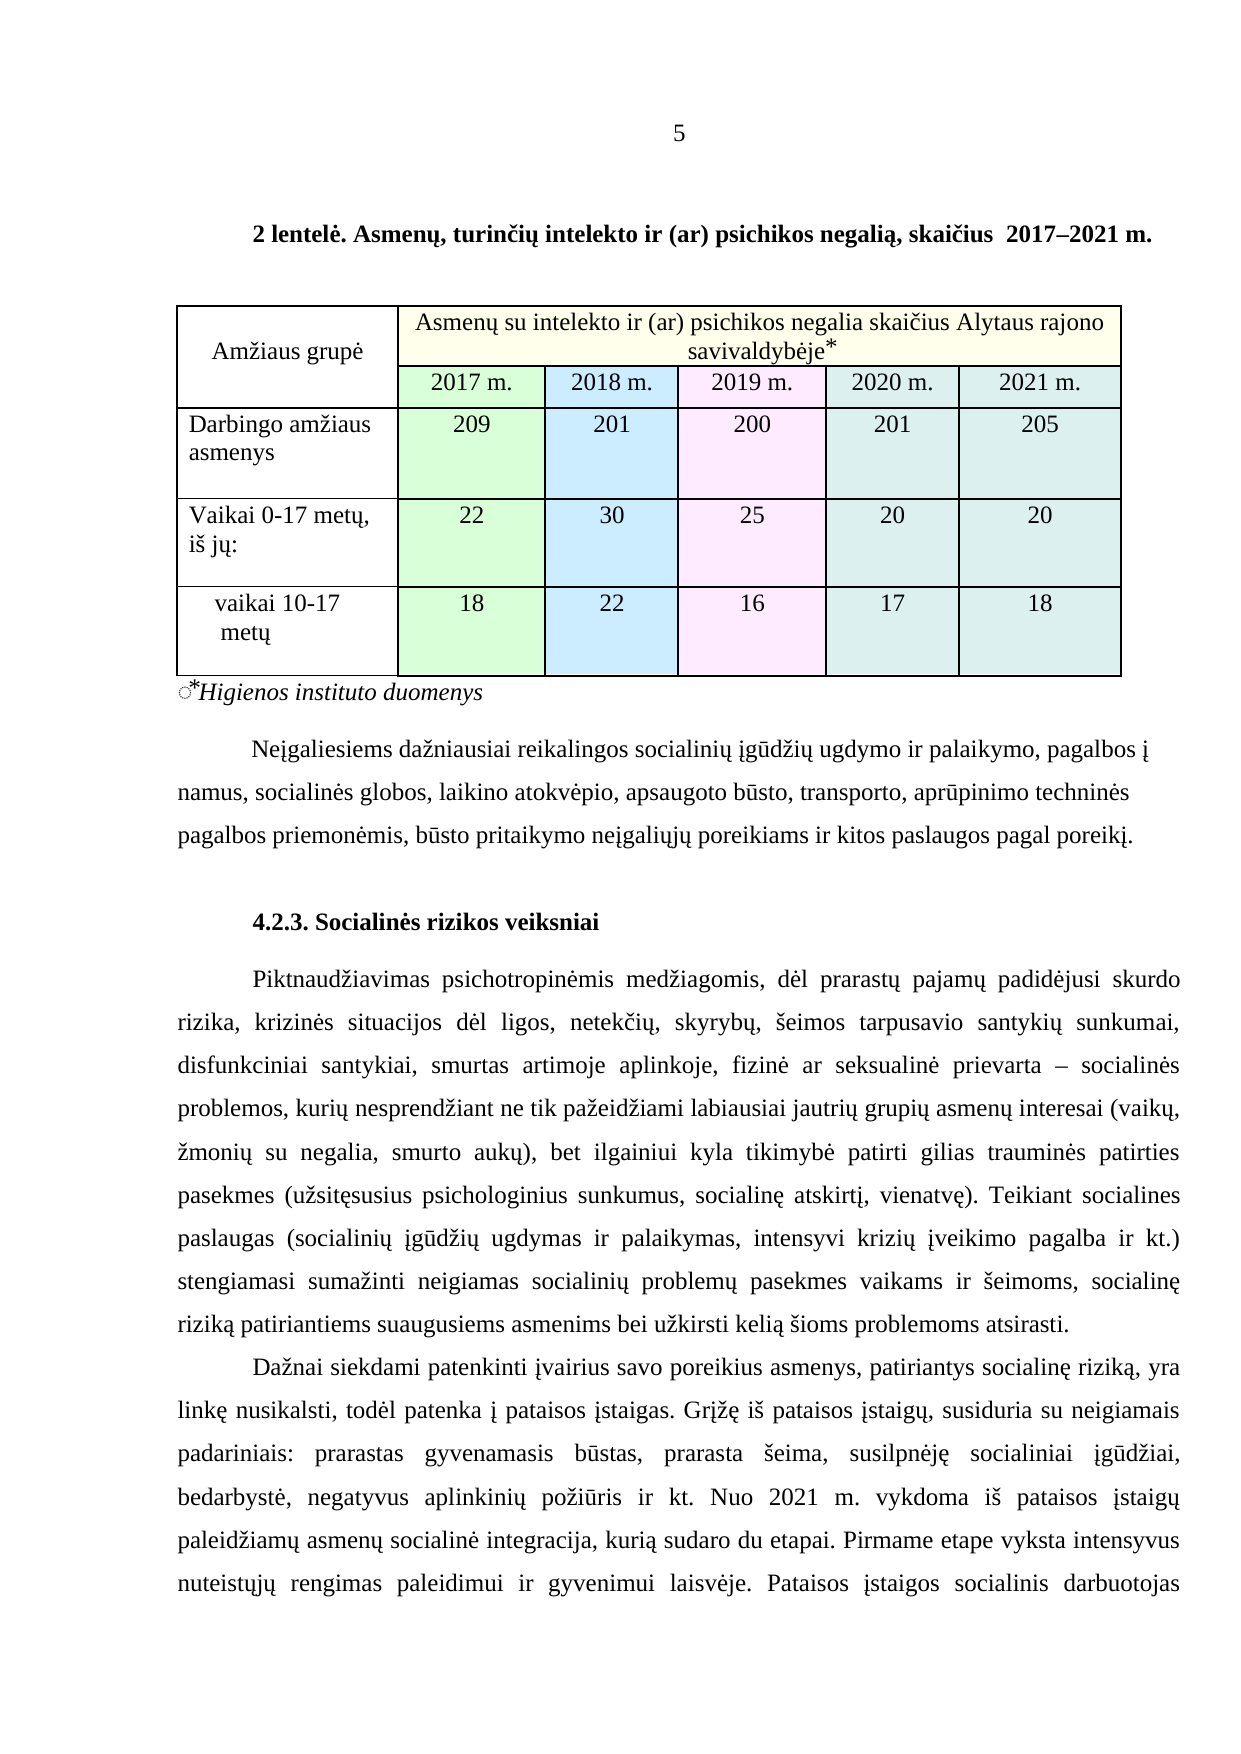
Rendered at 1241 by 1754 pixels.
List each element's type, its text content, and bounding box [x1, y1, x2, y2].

table_cell 18 [960, 588, 1120, 674]
table_cell 22 [546, 588, 677, 674]
table_cell 2020 m. [827, 367, 958, 407]
table_header Asmenų su intelekto ir (ar) psichikos negalia skaičius Alytaus rajono savivaldybėje ⃰ [399, 307, 1120, 364]
text Neįgaliesiems dažniausiai reikalingos socialinių įgūdžių ugdymo ir palaikymo, pagalbos į namus, socialinės globos, laikino atokvėpio, apsaugoto būsto, transporto, aprūpinimo techninės pagalbos priemonėmis, būsto pritaikymo neįgaliųjų poreikiams ir kitos paslaugos pagal poreikį. [177, 734, 1181, 849]
table_cell 18 [399, 588, 544, 674]
text ⃰ Higienos instituto duomenys [177, 677, 1181, 705]
table_cell 201 [827, 409, 958, 498]
table_cell Vaikai 0-17 metų, iš jų: [178, 499, 397, 586]
text 4.2.3. Socialinės rizikos veiksniai [177, 907, 1181, 935]
text 2 lentelė. Asmenų, turinčių intelekto ir (ar) psichikos negalią, skaičius 2017–2021 m. [177, 219, 1181, 247]
table_cell vaikai 10-17 metų [178, 587, 397, 674]
table_cell 20 [960, 500, 1120, 586]
table_cell 25 [679, 500, 825, 586]
table_cell 16 [679, 588, 825, 674]
table_cell Darbingo amžiaus asmenys [178, 409, 397, 498]
table_cell 17 [827, 588, 958, 674]
table_cell 201 [546, 409, 677, 498]
text Piktnaudžiavimas psichotropinėmis medžiagomis, dėl prarastų pajamų padidėjusi skurdo rizika, krizinės situacijos dėl ligos, netekčių, skyrybų, šeimos tarpusavio santykių sunkumai, disfunkciniai santykiai, smurtas artimoje aplinkoje, fizinė ar seksualinė prievarta – socialinės problemos, kurių nesprendžiant ne tik pažeidžiami labiausiai jautrių grupių asmenų interesai (vaikų, žmonių su negalia, smurto aukų), bet ilgainiui kyla tikimybė patirti gilias trauminės patirties pasekmes (užsitęsusius psichologinius sunkumus, socialinę atskirtį, vienatvę). Teikiant socialines paslaugas (socialinių įgūdžių ugdymas ir palaikymas, intensyvi krizių įveikimo pagalba ir kt.) stengiamasi sumažinti neigiamas socialinių problemų pasekmes vaikams ir šeimoms, socialinę riziką patiriantiems suaugusiems asmenims bei užkirsti kelią šioms problemoms atsirasti. [177, 964, 1181, 1338]
table_cell 30 [546, 500, 677, 586]
table_cell 2019 m. [679, 367, 825, 407]
table_cell 20 [827, 500, 958, 586]
table_cell 200 [679, 409, 825, 498]
table_cell 205 [960, 409, 1120, 498]
table_cell 22 [399, 500, 544, 586]
text Dažnai siekdami patenkinti įvairius savo poreikius asmenys, patiriantys socialinę riziką, yra linkę nusikalsti, todėl patenka į pataisos įstaigas. Grįžę iš pataisos įstaigų, susiduria su neigiamais padariniais: prarastas gyvenamasis būstas, prarasta šeima, susilpnėję socialiniai įgūdžiai, bedarbystė, negatyvus aplinkinių požiūris ir kt. Nuo 2021 m. vykdoma iš pataisos įstaigų paleidžiamų asmenų socialinė integracija, kurią sudaro du etapai. Pirmame etape vyksta intensyvus nuteistųjų rengimas paleidimui ir gyvenimui laisvėje. Pataisos įstaigos socialinis darbuotojas [177, 1352, 1181, 1597]
table_cell 2021 m. [960, 367, 1120, 407]
table_cell 2018 m. [546, 367, 677, 407]
table_header Amžiaus grupė [178, 307, 397, 407]
table_cell 2017 m. [399, 367, 544, 407]
table_cell 209 [399, 409, 544, 498]
